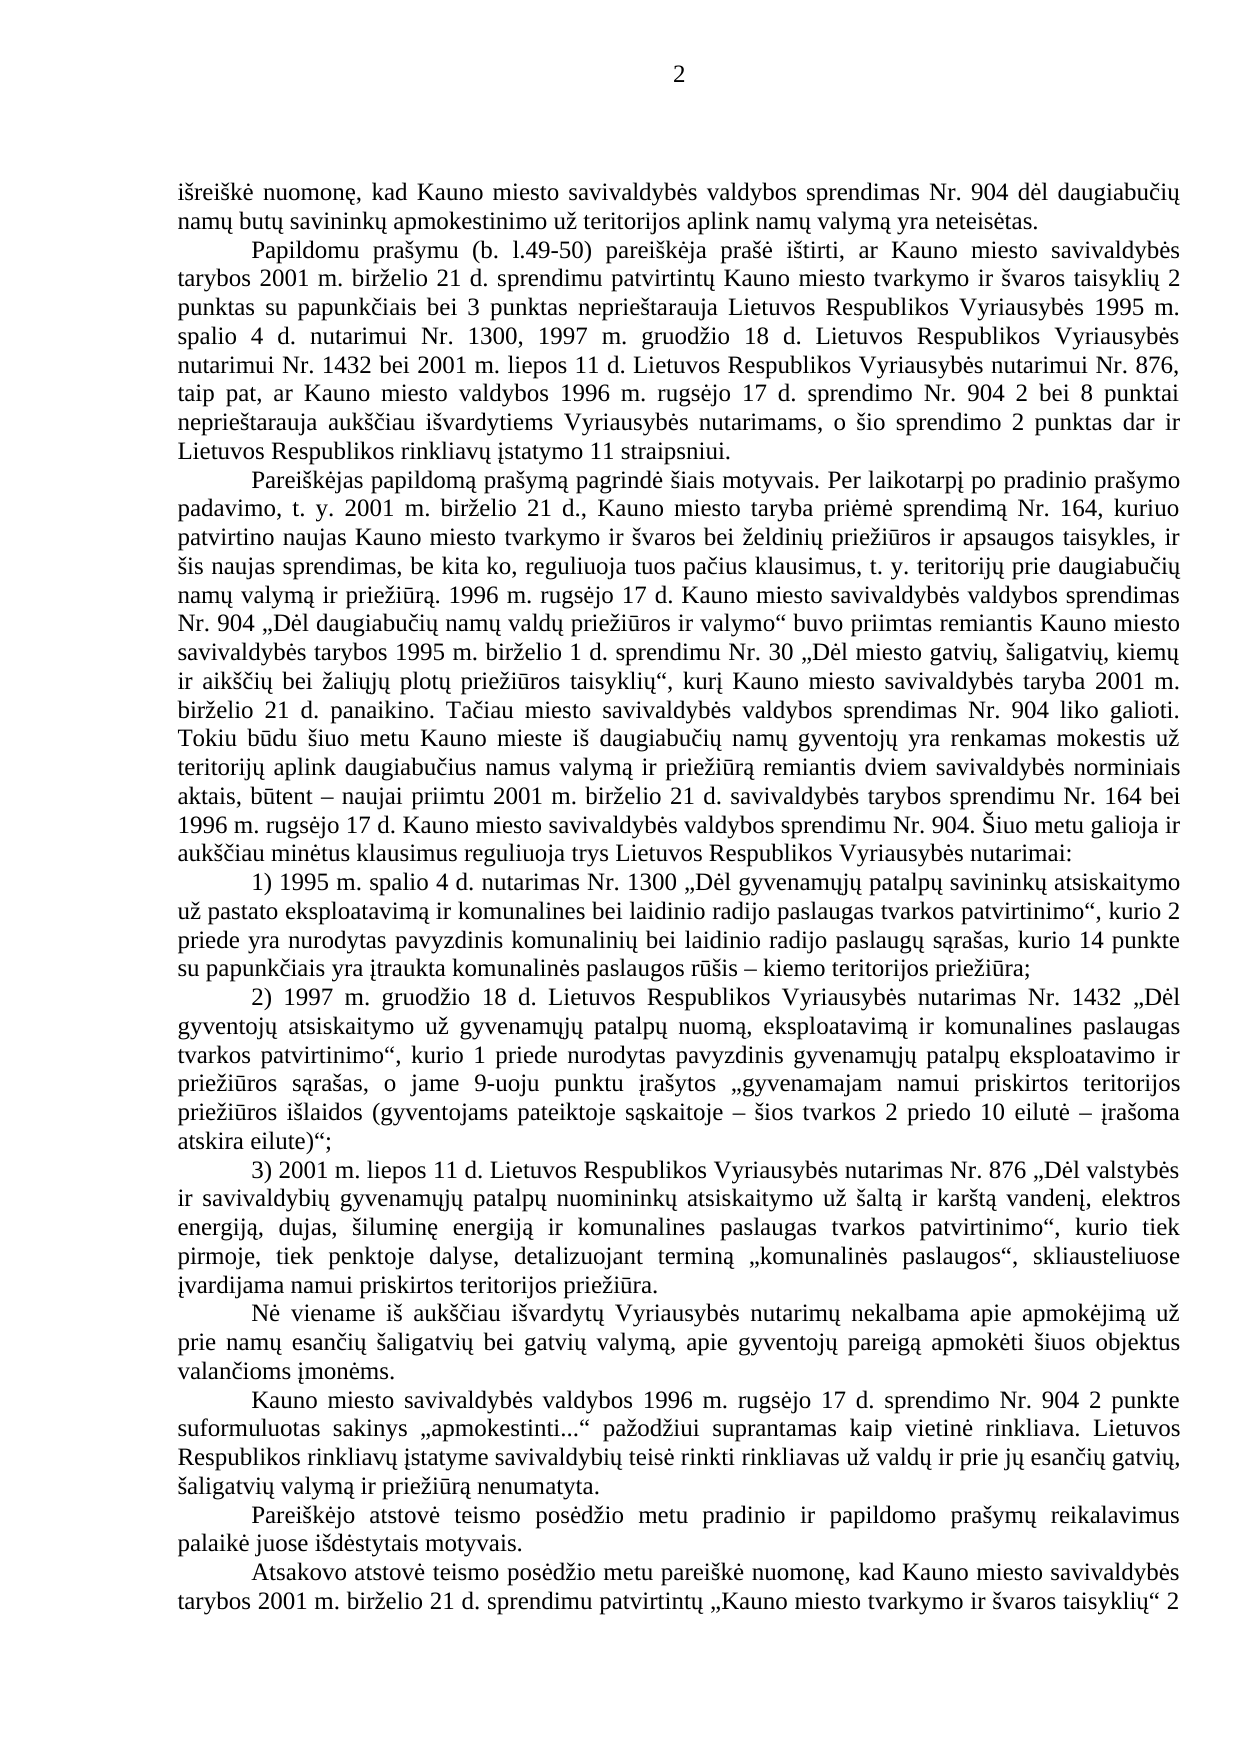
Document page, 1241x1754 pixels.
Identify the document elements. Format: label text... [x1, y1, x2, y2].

text Kauno miesto savivaldybės valdybos 1996 m. rugsėjo 17 d. sprendimo Nr. 904 2 punkte suformuluotas sakinys „apmokestinti...“ pažodžiui suprantamas kaip vietinė rinkliava. Lietuvos Respublikos rinkliavų įstatyme savivaldybių teisė rinkti rinkliavas už valdų ir prie jų esančių gatvių, šaligatvių valymą ir priežiūrą nenumatyta. [177, 1385, 1181, 1500]
text 3) 2001 m. liepos 11 d. Lietuvos Respublikos Vyriausybės nutarimas Nr. 876 „Dėl valstybės ir savivaldybių gyvenamųjų patalpų nuomininkų atsiskaitymo už šaltą ir karštą vandenį, elektros energiją, dujas, šiluminę energiją ir komunalines paslaugas tvarkos patvirtinimo“, kurio tiek pirmoje, tiek penktoje dalyse, detalizuojant terminą „komunalinės paslaugos“, skliausteliuose įvardijama namui priskirtos teritorijos priežiūra. [177, 1155, 1181, 1298]
text Nė viename iš aukščiau išvardytų Vyriausybės nutarimų nekalbama apie apmokėjimą už prie namų esančių šaligatvių bei gatvių valymą, apie gyventojų pareigą apmokėti šiuos objektus valančioms įmonėms. [177, 1298, 1181, 1385]
text 2) 1997 m. gruodžio 18 d. Lietuvos Respublikos Vyriausybės nutarimas Nr. 1432 „Dėl gyventojų atsiskaitymo už gyvenamųjų patalpų nuomą, eksploatavimą ir komunalines paslaugas tvarkos patvirtinimo“, kurio 1 priede nurodytas pavyzdinis gyvenamųjų patalpų eksploatavimo ir priežiūros sąrašas, o jame 9-uoju punktu įrašytos „gyvenamajam namui priskirtos teritorijos priežiūros išlaidos (gyventojams pateiktoje sąskaitoje – šios tvarkos 2 priedo 10 eilutė – įrašoma atskira eilute)“; [177, 982, 1181, 1155]
text Pareiškėjas papildomą prašymą pagrindė šiais motyvais. Per laikotarpį po pradinio prašymo padavimo, t. y. 2001 m. birželio 21 d., Kauno miesto taryba priėmė sprendimą Nr. 164, kuriuo patvirtino naujas Kauno miesto tvarkymo ir švaros bei želdinių priežiūros ir apsaugos taisykles, ir šis naujas sprendimas, be kita ko, reguliuoja tuos pačius klausimus, t. y. teritorijų prie daugiabučių namų valymą ir priežiūrą. 1996 m. rugsėjo 17 d. Kauno miesto savivaldybės valdybos sprendimas Nr. 904 „Dėl daugiabučių namų valdų priežiūros ir valymo“ buvo priimtas remiantis Kauno miesto savivaldybės tarybos 1995 m. birželio 1 d. sprendimu Nr. 30 „Dėl miesto gatvių, šaligatvių, kiemų ir aikščių bei žaliųjų plotų priežiūros taisyklių“, kurį Kauno miesto savivaldybės taryba 2001 m. birželio 21 d. panaikino. Tačiau miesto savivaldybės valdybos sprendimas Nr. 904 liko galioti. Tokiu būdu šiuo metu Kauno mieste iš daugiabučių namų gyventojų yra renkamas mokestis už teritorijų aplink daugiabučius namus valymą ir priežiūrą remiantis dviem savivaldybės norminiais aktais, būtent – naujai priimtu 2001 m. birželio 21 d. savivaldybės tarybos sprendimu Nr. 164 bei 1996 m. rugsėjo 17 d. Kauno miesto savivaldybės valdybos sprendimu Nr. 904. Šiuo metu galioja ir aukščiau minėtus klausimus reguliuoja trys Lietuvos Respublikos Vyriausybės nutarimai: [177, 465, 1181, 867]
text išreiškė nuomonę, kad Kauno miesto savivaldybės valdybos sprendimas Nr. 904 dėl daugiabučių namų butų savininkų apmokestinimo už teritorijos aplink namų valymą yra neteisėtas. [177, 177, 1181, 235]
text 1) 1995 m. spalio 4 d. nutarimas Nr. 1300 „Dėl gyvenamųjų patalpų savininkų atsiskaitymo už pastato eksploatavimą ir komunalines bei laidinio radijo paslaugas tvarkos patvirtinimo“, kurio 2 priede yra nurodytas pavyzdinis komunalinių bei laidinio radijo paslaugų sąrašas, kurio 14 punkte su papunkčiais yra įtraukta komunalinės paslaugos rūšis – kiemo teritorijos priežiūra; [177, 867, 1181, 982]
text Pareiškėjo atstovė teismo posėdžio metu pradinio ir papildomo prašymų reikalavimus palaikė juose išdėstytais motyvais. [177, 1500, 1181, 1557]
text Papildomu prašymu (b. l.49-50) pareiškėja prašė ištirti, ar Kauno miesto savivaldybės tarybos 2001 m. birželio 21 d. sprendimu patvirtintų Kauno miesto tvarkymo ir švaros taisyklių 2 punktas su papunkčiais bei 3 punktas neprieštarauja Lietuvos Respublikos Vyriausybės 1995 m. spalio 4 d. nutarimui Nr. 1300, 1997 m. gruodžio 18 d. Lietuvos Respublikos Vyriausybės nutarimui Nr. 1432 bei 2001 m. liepos 11 d. Lietuvos Respublikos Vyriausybės nutarimui Nr. 876, taip pat, ar Kauno miesto valdybos 1996 m. rugsėjo 17 d. sprendimo Nr. 904 2 bei 8 punktai neprieštarauja aukščiau išvardytiems Vyriausybės nutarimams, o šio sprendimo 2 punktas dar ir Lietuvos Respublikos rinkliavų įstatymo 11 straipsniui. [177, 235, 1181, 465]
text Atsakovo atstovė teismo posėdžio metu pareiškė nuomonę, kad Kauno miesto savivaldybės tarybos 2001 m. birželio 21 d. sprendimu patvirtintų „Kauno miesto tvarkymo ir švaros taisyklių“ 2 [177, 1557, 1181, 1615]
